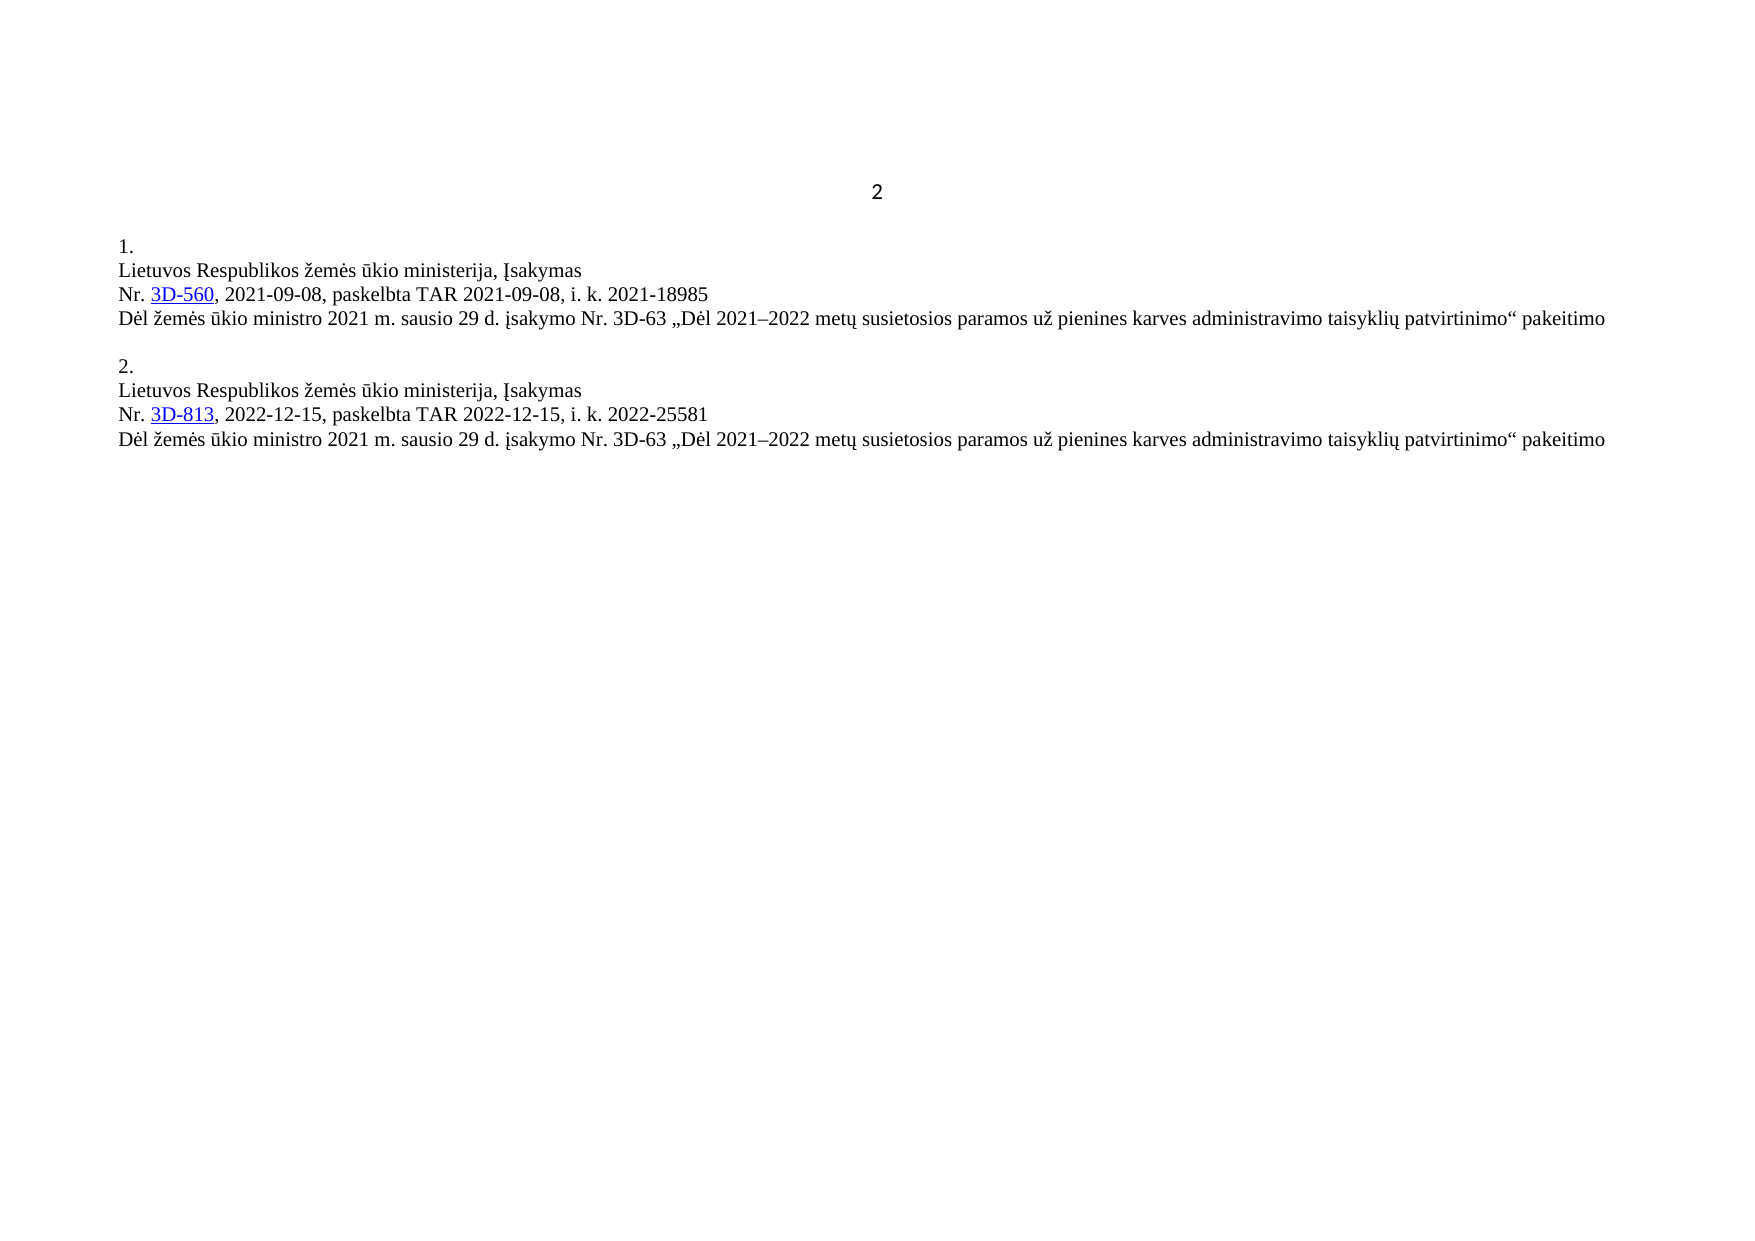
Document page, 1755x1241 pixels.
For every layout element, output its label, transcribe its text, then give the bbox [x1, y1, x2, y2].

text 2. [118, 354, 1636, 378]
text Dėl žemės ūkio ministro 2021 m. sausio 29 d. įsakymo Nr. 3D-63 „Dėl 2021–2022 metų susietosios paramos už pienines karves administravimo taisyklių patvirtinimo“ pakeitimo [118, 306, 1636, 330]
text 1. [118, 234, 1636, 258]
text Dėl žemės ūkio ministro 2021 m. sausio 29 d. įsakymo Nr. 3D-63 „Dėl 2021–2022 metų susietosios paramos už pienines karves administravimo taisyklių patvirtinimo“ pakeitimo [118, 426, 1636, 451]
text Lietuvos Respublikos žemės ūkio ministerija, Įsakymas [118, 378, 1636, 402]
text Nr. 3D-560, 2021-09-08, paskelbta TAR 2021-09-08, i. k. 2021-18985 [118, 282, 1636, 306]
text Lietuvos Respublikos žemės ūkio ministerija, Įsakymas [118, 258, 1636, 282]
text Nr. 3D-813, 2022-12-15, paskelbta TAR 2022-12-15, i. k. 2022-25581 [118, 402, 1636, 426]
